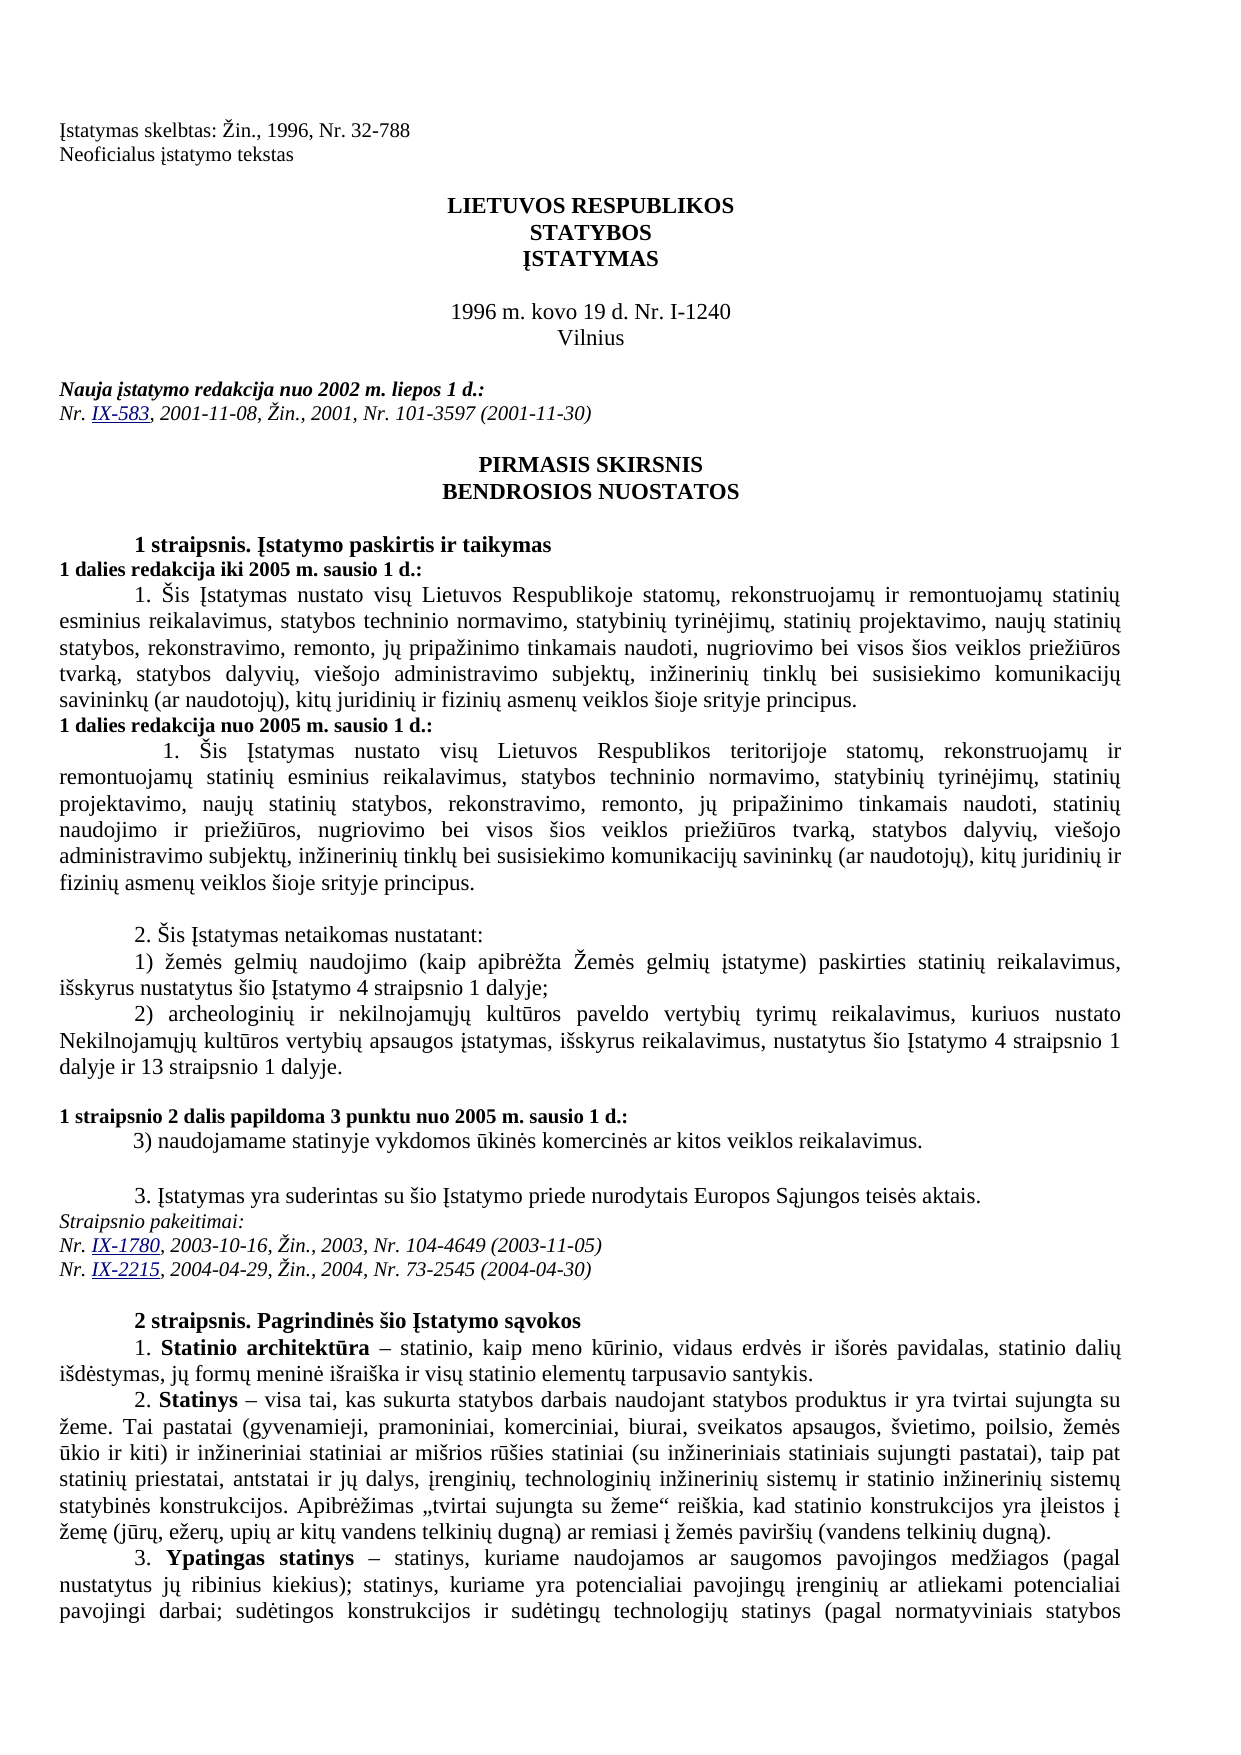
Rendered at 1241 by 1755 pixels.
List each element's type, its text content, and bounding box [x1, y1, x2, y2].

text 2. Statinys – visa tai, kas sukurta statybos darbais naudojant statybos produktus ir yra tvirtai sujungta su žeme. Tai pastatai (gyvenamieji, pramoniniai, komerciniai, biurai, sveikatos apsaugos, švietimo, poilsio, žemės ūkio ir kiti) ir inžineriniai statiniai ar mišrios rūšies statiniai (su inžineriniais statiniais sujungti pastatai), taip pat statinių priestatai, antstatai ir jų dalys, įrenginių, technologinių inžinerinių sistemų ir statinio inžinerinių sistemų statybinės konstrukcijos. Apibrėžimas „tvirtai sujungta su žeme“ reiškia, kad statinio konstrukcijos yra įleistos į žemę (jūrų, ežerų, upių ar kitų vandens telkinių dugną) ar remiasi į žemės paviršių (vandens telkinių dugną). [59, 1386, 1122, 1544]
text 1 dalies redakcija iki 2005 m. sausio 1 d.: [59, 557, 1122, 581]
text 1. Šis Įstatymas nustato visų Lietuvos Respublikoje statomų, rekonstruojamų ir remontuojamų statinių esminius reikalavimus, statybos techninio normavimo, statybinių tyrinėjimų, statinių projektavimo, naujų statinių statybos, rekonstravimo, remonto, jų pripažinimo tinkamais naudoti, nugriovimo bei visos šios veiklos priežiūros tvarką, statybos dalyvių, viešojo administravimo subjektų, inžinerinių tinklų bei susisiekimo komunikacijų savininkų (ar naudotojų), kitų juridinių ir fizinių asmenų veiklos šioje srityje principus. [59, 581, 1122, 713]
text STATYBOS [59, 219, 1122, 245]
text 1 straipsnis. Įstatymo paskirtis ir taikymas [59, 531, 1122, 557]
text Straipsnio pakeitimai: [59, 1209, 1122, 1233]
text 2. Šis Įstatymas netaikomas nustatant: [59, 921, 1122, 948]
text 1. Šis Įstatymas nustato visų Lietuvos Respublikos teritorijoje statomų, rekonstruojamų ir remontuojamų statinių esminius reikalavimus, statybos techninio normavimo, statybinių tyrinėjimų, statinių projektavimo, naujų statinių statybos, rekonstravimo, remonto, jų pripažinimo tinkamais naudoti, statinių naudojimo ir priežiūros, nugriovimo bei visos šios veiklos priežiūros tvarką, statybos dalyvių, viešojo administravimo subjektų, inžinerinių tinklų bei susisiekimo komunikacijų savininkų (ar naudotojų), kitų juridinių ir fizinių asmenų veiklos šioje srityje principus. [59, 737, 1122, 895]
text Nr. IX-583, 2001-11-08, Žin., 2001, Nr. 101-3597 (2001-11-30) [59, 401, 1122, 425]
text PIRMASIS SKIRSNIS [59, 452, 1122, 478]
text Įstatymas skelbtas: Žin., 1996, Nr. 32-788 [59, 118, 1122, 142]
text Nr. IX-1780, 2003-10-16, Žin., 2003, Nr. 104-4649 (2003-11-05) [59, 1233, 1122, 1257]
text 1) žemės gelmių naudojimo (kaip apibrėžta Žemės gelmių įstatyme) paskirties statinių reikalavimus, išskyrus nustatytus šio Įstatymo 4 straipsnio 1 dalyje; [59, 948, 1122, 1000]
text ĮSTATYMAS [59, 245, 1122, 272]
text Nr. IX-2215, 2004-04-29, Žin., 2004, Nr. 73-2545 (2004-04-30) [59, 1257, 1122, 1281]
text 1 dalies redakcija nuo 2005 m. sausio 1 d.: [59, 713, 1122, 737]
text 1. Statinio architektūra – statinio, kaip meno kūrinio, vidaus erdvės ir išorės pavidalas, statinio dalių išdėstymas, jų formų meninė išraiška ir visų statinio elementų tarpusavio santykis. [59, 1334, 1122, 1386]
text Nauja įstatymo redakcija nuo 2002 m. liepos 1 d.: [59, 377, 1122, 401]
text 3. Įstatymas yra suderintas su šio Įstatymo priede nurodytais Europos Sąjungos teisės aktais. [59, 1182, 1122, 1209]
text LIETUVOS RESPUBLIKOS [59, 193, 1122, 219]
text 3. Ypatingas statinys – statinys, kuriame naudojamos ar saugomos pavojingos medžiagos (pagal nustatytus jų ribinius kiekius); statinys, kuriame yra potencialiai pavojingų įrenginių ar atliekami potencialiai pavojingi darbai; sudėtingos konstrukcijos ir sudėtingų technologijų statinys (pagal normatyviniais statybos [59, 1544, 1122, 1623]
text 1996 m. kovo 19 d. Nr. I-1240 [59, 298, 1122, 324]
subtitle BENDROSIOS NUOSTATOS [59, 478, 1122, 504]
text Vilnius [59, 324, 1122, 351]
text 1 straipsnio 2 dalis papildoma 3 punktu nuo 2005 m. sausio 1 d.: [59, 1103, 1122, 1128]
text 2) archeologinių ir nekilnojamųjų kultūros paveldo vertybių tyrimų reikalavimus, kuriuos nustato Nekilnojamųjų kultūros vertybių apsaugos įstatymas, išskyrus reikalavimus, nustatytus šio Įstatymo 4 straipsnio 1 dalyje ir 13 straipsnio 1 dalyje. [59, 1000, 1122, 1079]
text 3) naudojamame statinyje vykdomos ūkinės komercinės ar kitos veiklos reikalavimus. [59, 1128, 1122, 1154]
text Neoficialus įstatymo tekstas [59, 142, 1122, 166]
text 2 straipsnis. Pagrindinės šio Įstatymo sąvokos [59, 1307, 1122, 1334]
